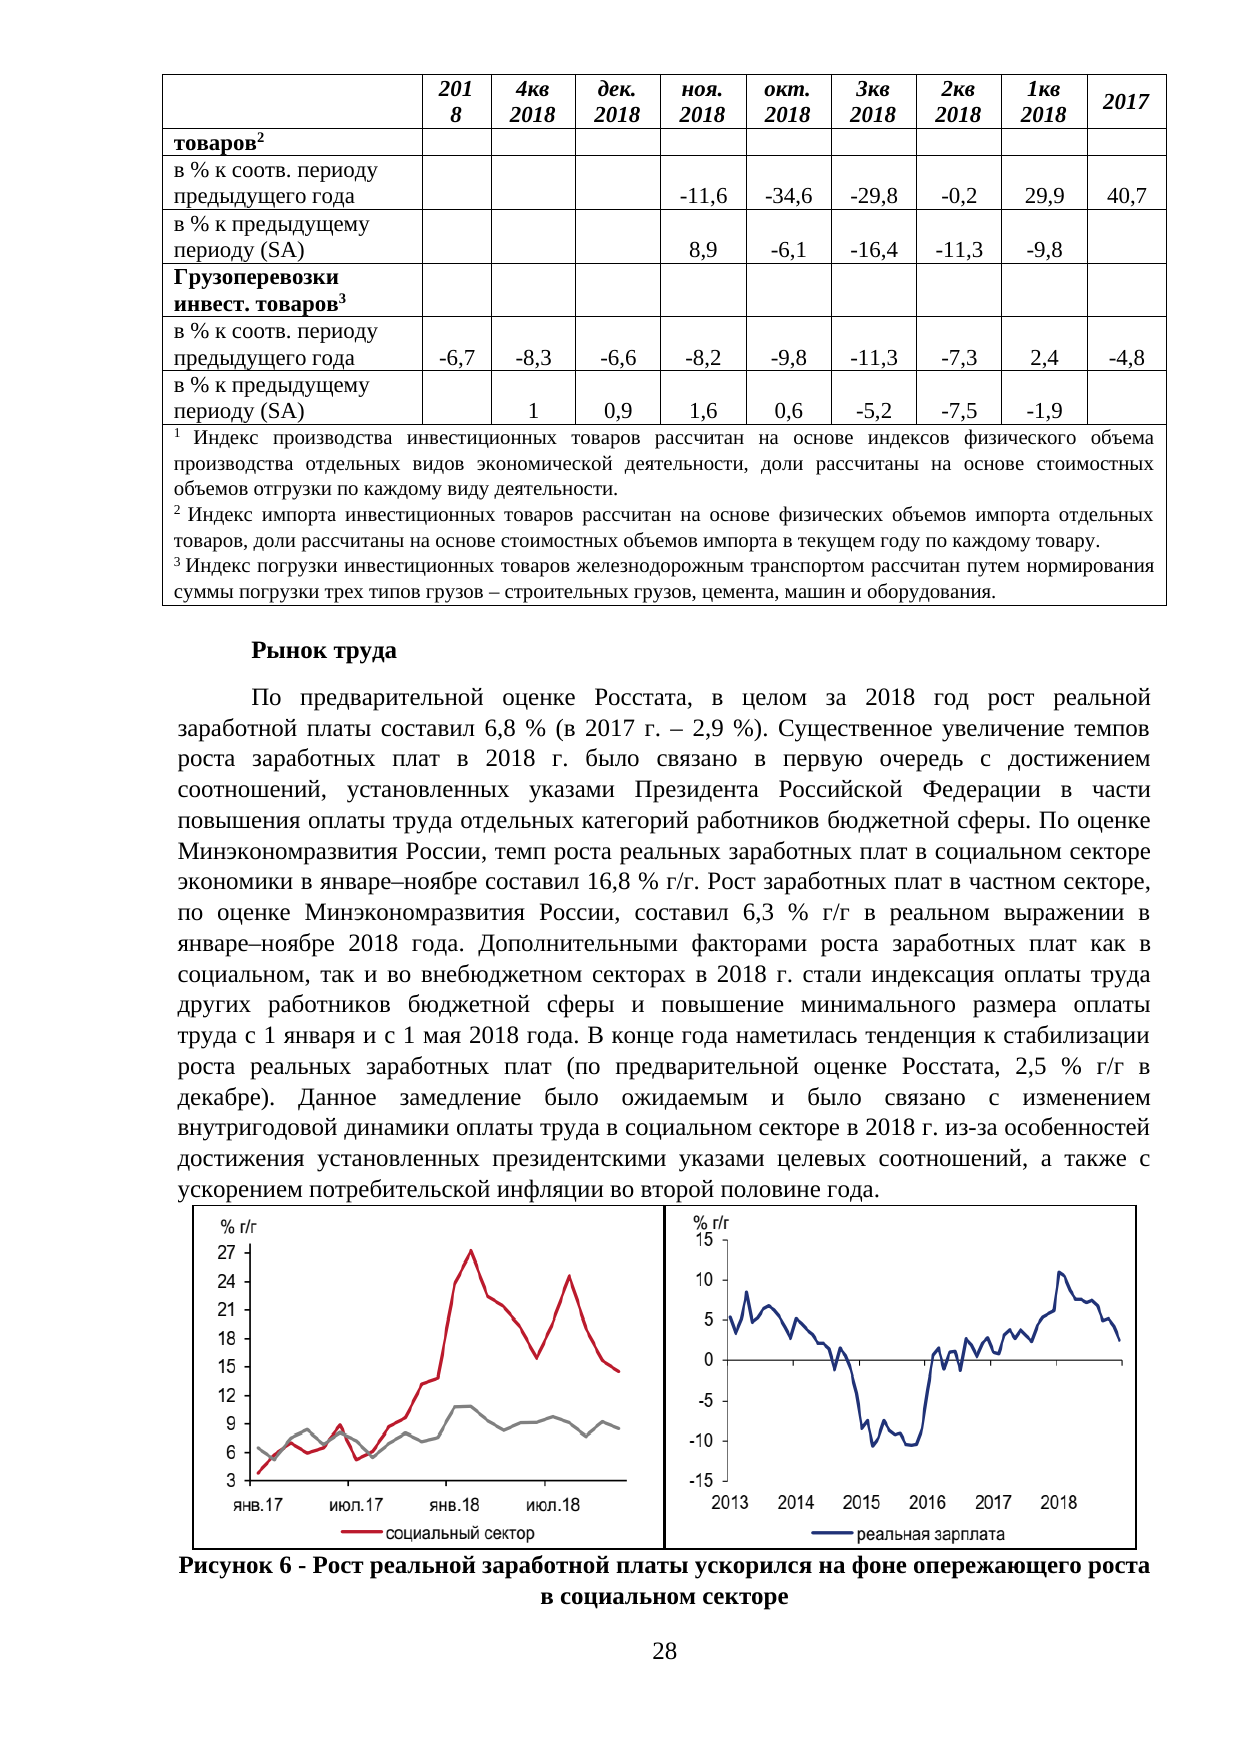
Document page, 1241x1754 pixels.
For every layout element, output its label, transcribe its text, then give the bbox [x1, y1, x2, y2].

table_cell [423, 156, 491, 209]
table_cell в % к предыдущему периоду (SA) [163, 371, 422, 424]
table_cell 1 Индекс производства инвестиционных товаров рассчитан на основе индексов физического объема производства отдельных видов экономической деятельности, доли рассчитаны на основе стоимостных объемов отгрузки по каждому виду деятельности. 2 Индекс импорта инвестиционных товаров рассчитан на основе физических объемов импорта отдельных товаров, доли рассчитаны на основе стоимостных объемов импорта в текущем году по каждому товару. 3 Индекс погрузки инвестиционных товаров железнодорожным транспортом рассчитан путем нормирования суммы погрузки трех типов грузов – строительных грузов, цемента, машин и оборудования. [163, 425, 1166, 605]
table_cell [917, 129, 1001, 155]
table_header окт. 2018 [747, 75, 831, 127]
table_cell [1088, 371, 1166, 424]
table_cell товаров2 [163, 129, 422, 155]
table_header 3кв 2018 [832, 75, 916, 127]
table_cell [492, 264, 575, 316]
table_cell [747, 129, 831, 155]
table_header [163, 75, 422, 127]
table_cell 29,9 [1002, 156, 1087, 209]
table_header 1кв 2018 [1002, 75, 1087, 127]
table_cell [1088, 264, 1166, 316]
table_cell в % к предыдущему периоду (SA) [163, 210, 422, 262]
table_cell -6,6 [576, 317, 660, 370]
table_cell [1002, 264, 1087, 316]
table_cell [832, 264, 916, 316]
table_cell 8,9 [661, 210, 746, 262]
table_cell [576, 210, 660, 262]
table_cell в % к соотв. периоду предыдущего года [163, 156, 422, 209]
table_header 2кв 2018 [917, 75, 1001, 127]
table_cell -16,4 [832, 210, 916, 262]
table_header дек. 2018 [576, 75, 660, 127]
table_header 2017 [1088, 75, 1166, 127]
table_cell -8,3 [492, 317, 575, 370]
table_cell [747, 264, 831, 316]
table_cell -7,5 [917, 371, 1001, 424]
table_cell [661, 264, 746, 316]
table_cell -11,3 [832, 317, 916, 370]
table_cell -11,3 [917, 210, 1001, 262]
table_cell 1,6 [661, 371, 746, 424]
table_cell в % к соотв. периоду предыдущего года [163, 317, 422, 370]
table_header 4кв 2018 [492, 75, 575, 127]
table_cell -1,9 [1002, 371, 1087, 424]
table_cell 40,7 [1088, 156, 1166, 209]
table_cell [492, 156, 575, 209]
table_cell -4,8 [1088, 317, 1166, 370]
table_cell -8,2 [661, 317, 746, 370]
table_cell [1088, 129, 1166, 155]
table_cell -6,7 [423, 317, 491, 370]
table_cell 0,6 [747, 371, 831, 424]
table_cell [661, 129, 746, 155]
table_cell [423, 210, 491, 262]
table_header ноя. 2018 [661, 75, 746, 127]
table_cell -9,8 [747, 317, 831, 370]
table_cell -6,1 [747, 210, 831, 262]
text По предварительной оценке Росстата, в целом за 2018 год рост реальной заработной платы составил 6,8 % (в 2017 г. – 2,9 %). Существенное увеличение темпов роста заработных плат в 2018 г. было связано в первую очередь с достижением соотношений, установленных указами Президента Российской Федерации в части повышения оплаты труда отдельных категорий работников бюджетной сферы. По оценке Минэкономразвития России, темп роста реальных заработных плат в социальном секторе экономики в январе–ноябре составил 16,8 % г/г. Рост заработных плат в частном секторе, по оценке Минэкономразвития России, составил 6,3 % г/г в реальном выражении в январе–ноябре 2018 года. Дополнительными факторами роста заработных плат как в социальном, так и во внебюджетном секторах в 2018 г. стали индексация оплаты труда других работников бюджетной сферы и повышение минимального размера оплаты труда с 1 января и с 1 мая 2018 года. В конце года наметилась тенденция к стабилизации роста реальных заработных плат (по предварительной оценке Росстата, 2,5 % г/г в декабре). Данное замедление было ожидаемым и было связано с изменением внутригодовой динамики оплаты труда в социальном секторе в 2018 г. из-за особенностей достижения установленных президентскими указами целевых соотношений, а также с ускорением потребительской инфляции во второй половине года. [177, 682, 1152, 1202]
table_cell [576, 156, 660, 209]
table_cell Грузоперевозки инвест. товаров3 [163, 264, 422, 316]
table_cell -5,2 [832, 371, 916, 424]
table_cell -11,6 [661, 156, 746, 209]
table_cell [576, 264, 660, 316]
text Рисунок 6 - Рост реальной заработной платы ускорился на фоне опережающего роста в социальном секторе [177, 1550, 1152, 1609]
table_cell [492, 210, 575, 262]
table_cell 2,4 [1002, 317, 1087, 370]
table_header 2018 [423, 75, 491, 127]
table_cell -34,6 [747, 156, 831, 209]
table_cell [917, 264, 1001, 316]
table_cell -29,8 [832, 156, 916, 209]
table_cell [423, 264, 491, 316]
table_cell -0,2 [917, 156, 1001, 209]
table_cell 1 [492, 371, 575, 424]
table_cell [1088, 210, 1166, 262]
table_cell 0,9 [576, 371, 660, 424]
table_cell [423, 371, 491, 424]
table_cell [832, 129, 916, 155]
table_cell [1002, 129, 1087, 155]
table_cell [423, 129, 491, 155]
table_cell -9,8 [1002, 210, 1087, 262]
text Рынок труда [177, 635, 1152, 663]
table_cell [576, 129, 660, 155]
table_cell [492, 129, 575, 155]
table_cell -7,3 [917, 317, 1001, 370]
